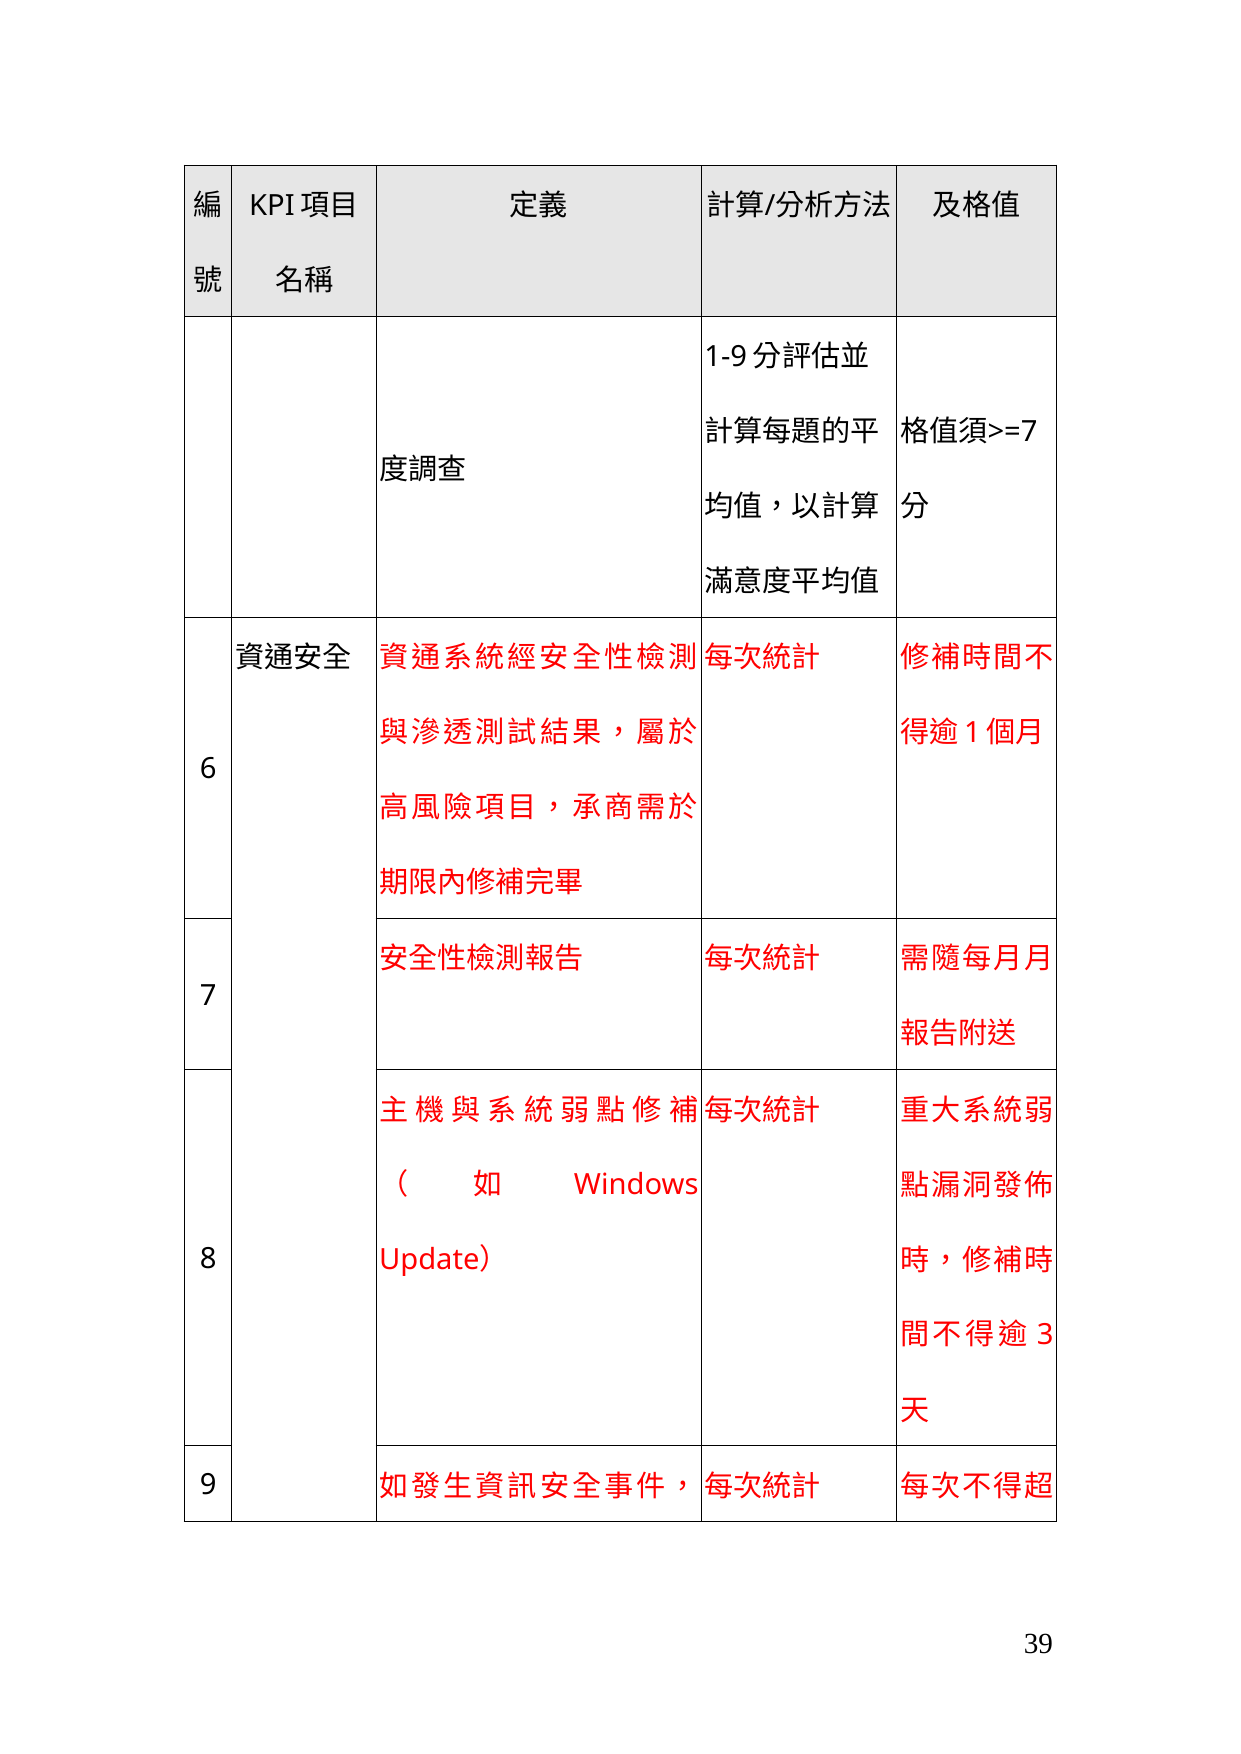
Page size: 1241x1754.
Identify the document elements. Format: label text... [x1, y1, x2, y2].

table_cell 重大系統弱點漏洞發佈時，修補時間不得逾3天 [897, 1070, 1056, 1445]
table_cell 度調查 [377, 317, 701, 617]
table_cell 每次統計 [702, 1070, 896, 1445]
table_header KPI項目名稱 [232, 166, 376, 316]
table_cell [185, 317, 231, 617]
table_cell 每次統計 [702, 618, 896, 918]
table_header 定義 [377, 166, 701, 316]
table_cell 格值須>=7分 [897, 317, 1056, 617]
table_cell 1-9分評估並計算每題的平均值，以計算滿意度平均值 [702, 317, 896, 617]
table_cell 每次統計 [702, 919, 896, 1069]
table_cell 8 [185, 1070, 231, 1445]
table_cell 每次不得超 [897, 1446, 1056, 1521]
table_cell [232, 317, 376, 617]
table_header 計算/分析方法 [702, 166, 896, 316]
table_cell 資通系統經安全性檢測與滲透測試結果，屬於高風險項目，承商需於期限內修補完畢 [377, 618, 701, 918]
table_cell 需隨每月月報告附送 [897, 919, 1056, 1069]
table_cell 安全性檢測報告 [377, 919, 701, 1069]
table_cell 修補時間不得逾1個月 [897, 618, 1056, 918]
table_cell 9 [185, 1446, 231, 1521]
table_cell 主機與系統弱點修補（如Windows Update） [377, 1070, 701, 1445]
table_header 編號 [185, 166, 231, 316]
table_cell 如發生資訊安全事件， [377, 1446, 701, 1521]
table_cell 資通安全 [232, 618, 376, 1521]
table_cell 每次統計 [702, 1446, 896, 1521]
table_header 及格值 [897, 166, 1056, 316]
table_cell 6 [185, 618, 231, 918]
table_cell 7 [185, 919, 231, 1069]
